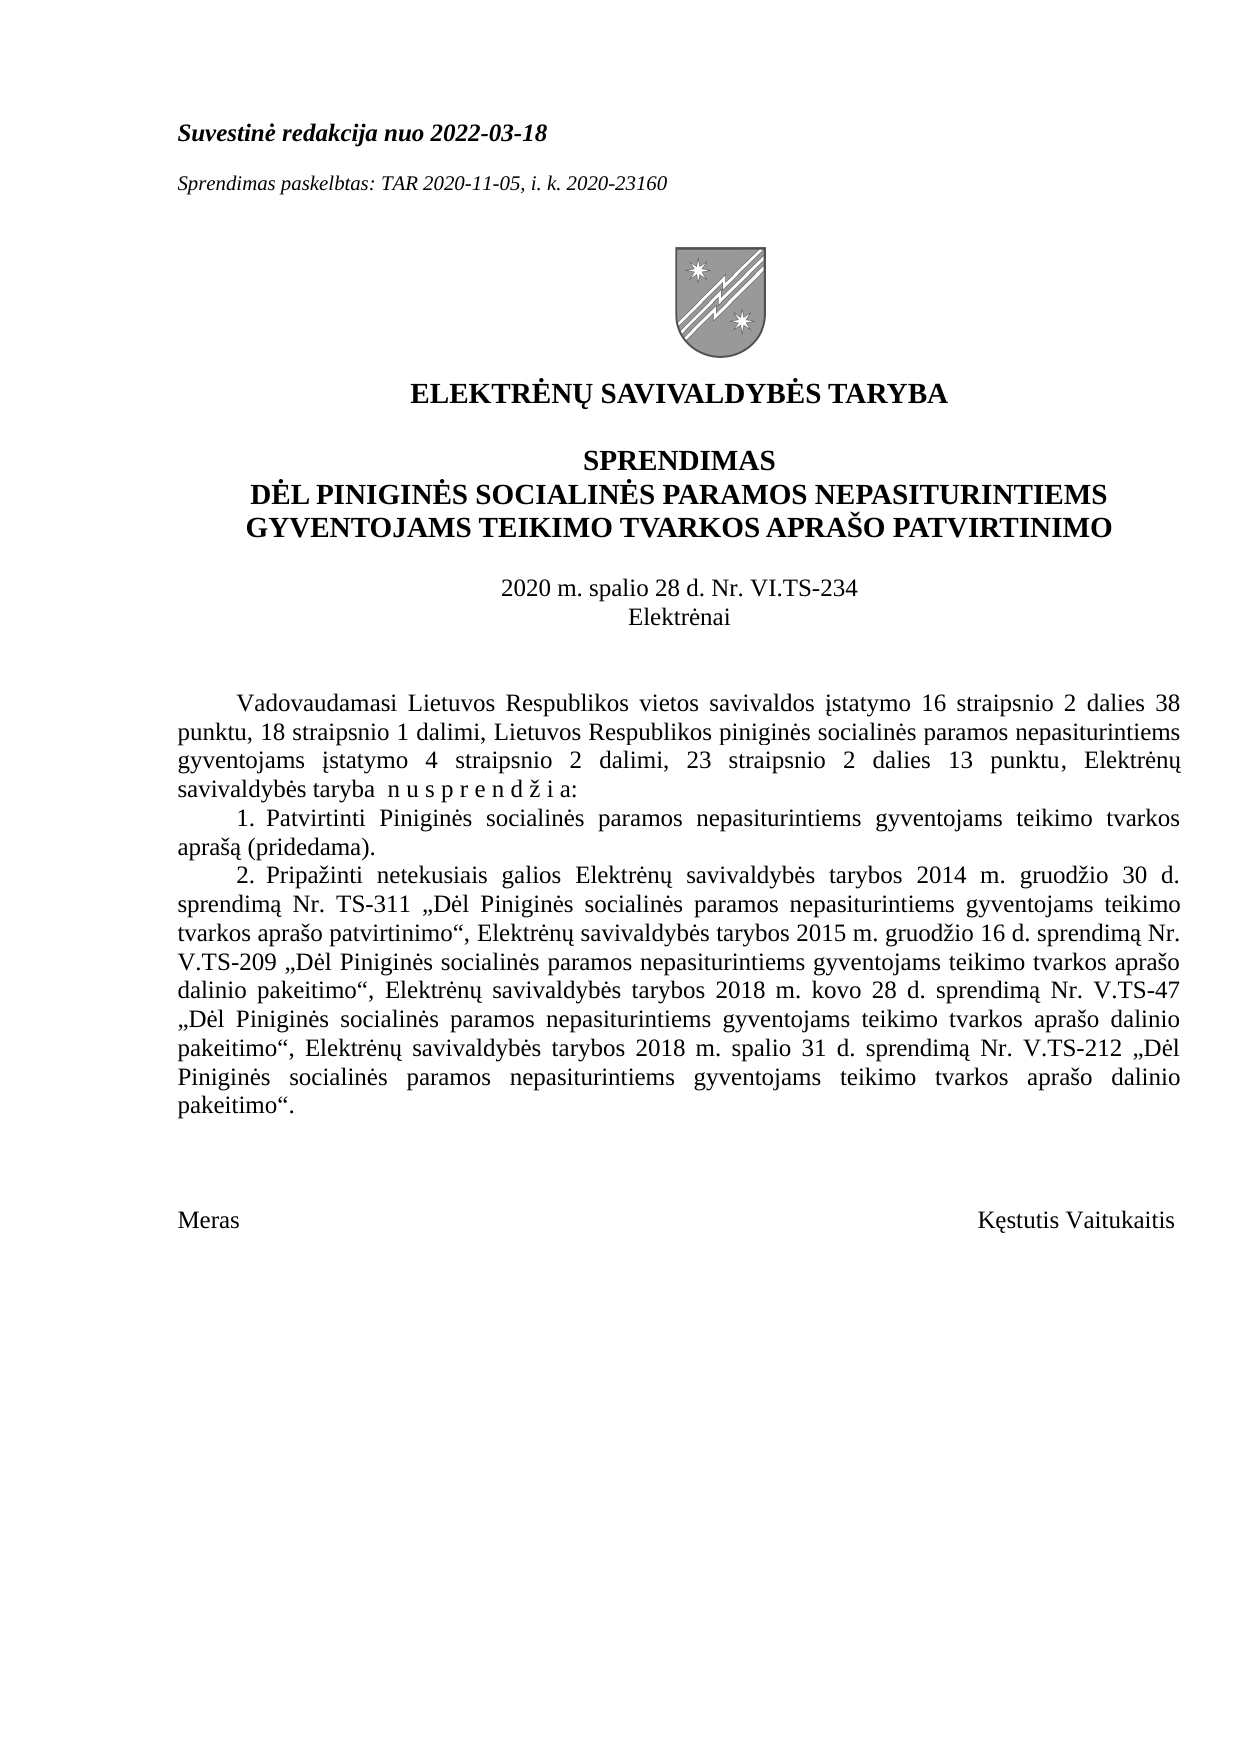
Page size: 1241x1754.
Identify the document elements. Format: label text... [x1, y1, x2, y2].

text 2020 m. spalio 28 d. Nr. VI.TS-234 [177, 573, 1181, 602]
text Elektrėnai [177, 602, 1181, 630]
subtitle SPRENDIMAS [177, 443, 1181, 477]
text 1. Patvirtinti Piniginės socialinės paramos nepasiturintiems gyventojams teikimo tvarkos aprašą (pridedama). [177, 803, 1181, 860]
text Vadovaudamasi Lietuvos Respublikos vietos savivaldos įstatymo 16 straipsnio 2 dalies 38 punktu, 18 straipsnio 1 dalimi, Lietuvos Respublikos piniginės socialinės paramos nepasiturintiems gyventojams įstatymo 4 straipsnio 2 dalimi, 23 straipsnio 2 dalies 13 punktu, Elektrėnų savivaldybės taryba n u s p r e n d ž i a: [177, 688, 1181, 803]
subtitle ELEKTRĖNŲ SAVIVALDYBĖS TARYBA [177, 376, 1181, 410]
text 2. Pripažinti netekusiais galios Elektrėnų savivaldybės tarybos 2014 m. gruodžio 30 d. sprendimą Nr. TS-311 „Dėl Piniginės socialinės paramos nepasiturintiems gyventojams teikimo tvarkos aprašo patvirtinimo“, Elektrėnų savivaldybės tarybos 2015 m. gruodžio 16 d. sprendimą Nr. V.TS-209 „Dėl Piniginės socialinės paramos nepasiturintiems gyventojams teikimo tvarkos aprašo dalinio pakeitimo“, Elektrėnų savivaldybės tarybos 2018 m. kovo 28 d. sprendimą Nr. V.TS-47 „Dėl Piniginės socialinės paramos nepasiturintiems gyventojams teikimo tvarkos aprašo dalinio pakeitimo“, Elektrėnų savivaldybės tarybos 2018 m. spalio 31 d. sprendimą Nr. V.TS-212 „Dėl Piniginės socialinės paramos nepasiturintiems gyventojams teikimo tvarkos aprašo dalinio pakeitimo“. [177, 860, 1181, 1119]
text Meras Kęstutis Vaitukaitis [177, 1205, 1181, 1234]
text Suvestinė redakcija nuo 2022-03-18 [177, 118, 1181, 147]
text Sprendimas paskelbtas: TAR 2020-11-05, i. k. 2020-23160 [177, 171, 1181, 195]
subtitle DĖL PINIGINĖS SOCIALINĖS PARAMOS NEPASITURINTIEMS GYVENTOJAMS TEIKIMO TVARKOS APRAŠO PATVIRTINIMO [177, 477, 1181, 544]
